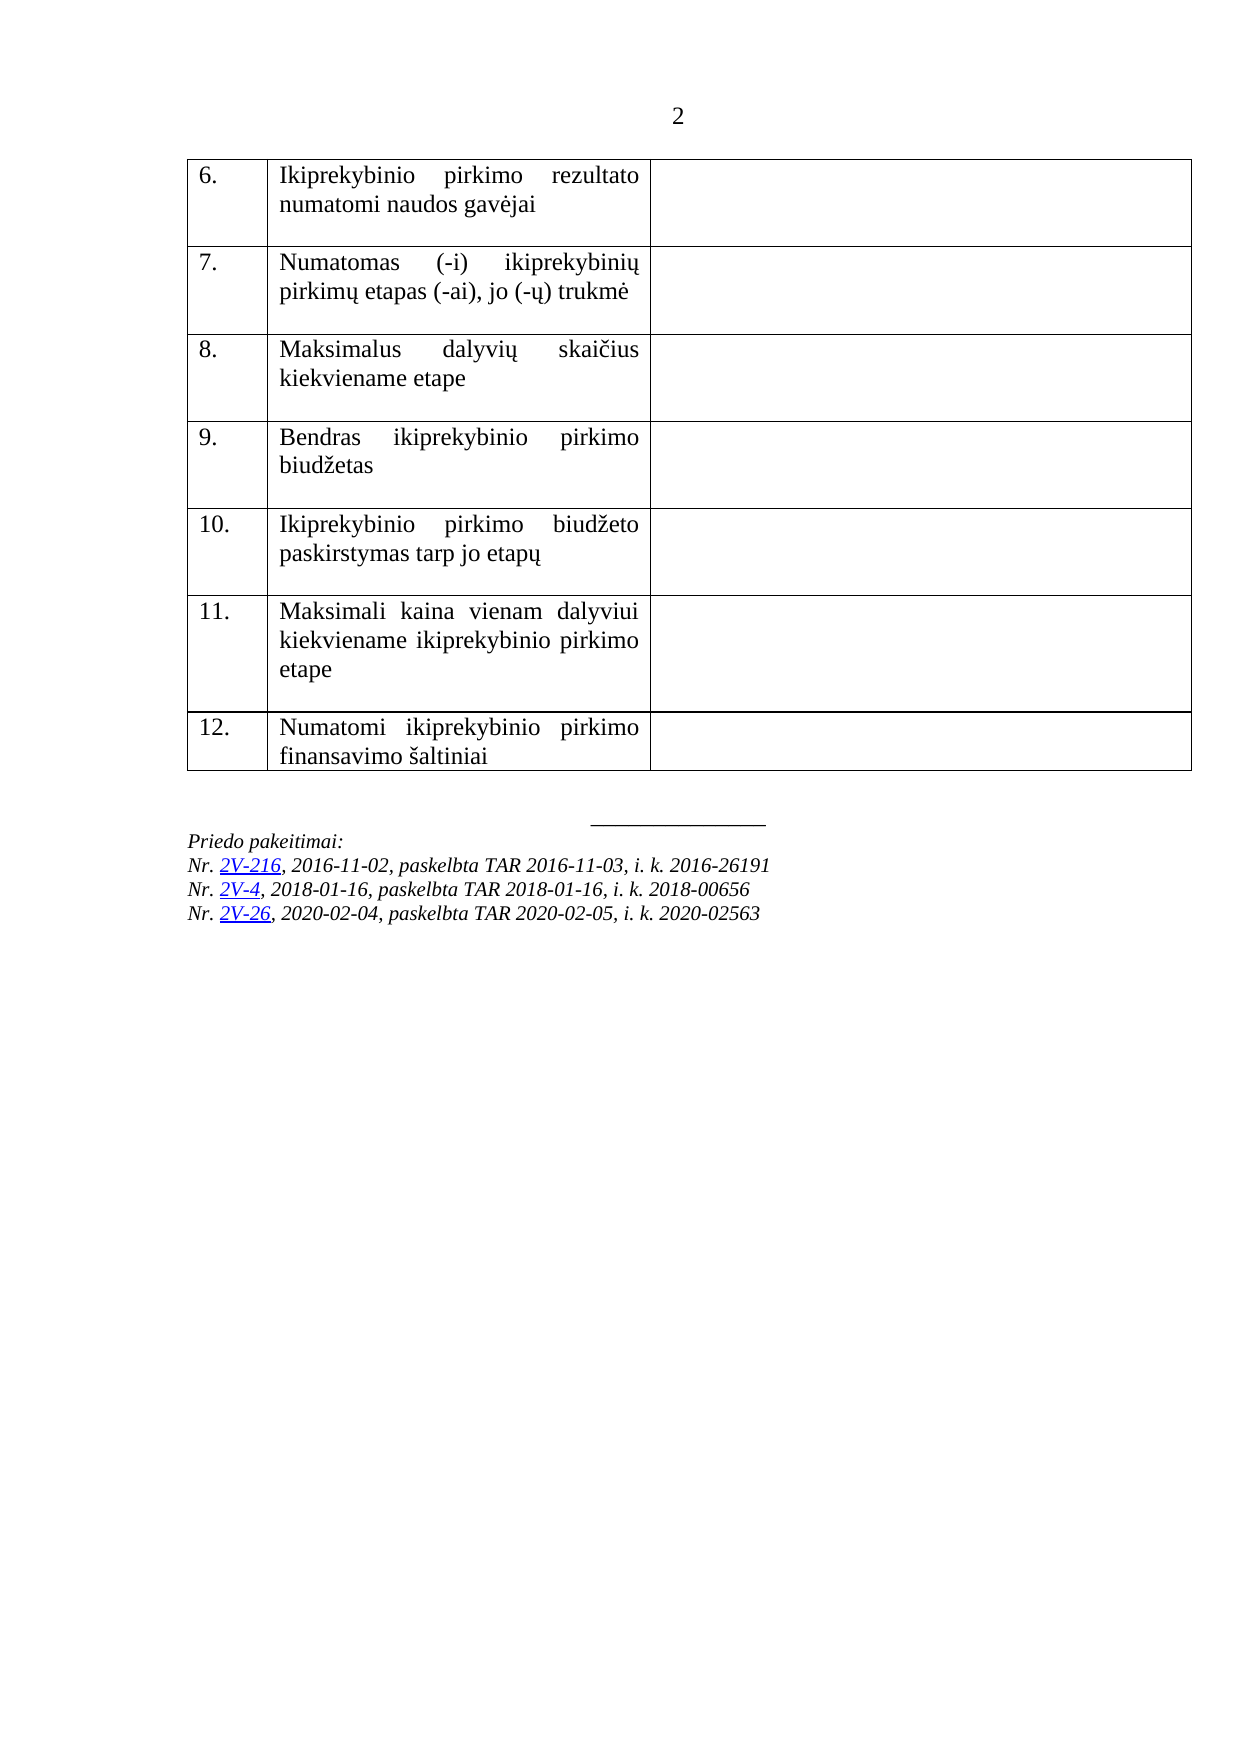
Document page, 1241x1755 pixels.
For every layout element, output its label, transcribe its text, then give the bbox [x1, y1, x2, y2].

text Nr. 2V-216, 2016-11-02, paskelbta TAR 2016-11-03, i. k. 2016-26191 [187, 853, 1169, 877]
table_cell [651, 160, 1191, 246]
table_cell 6. [188, 160, 267, 246]
table_cell Maksimalus dalyvių skaičius kiekviename etape [268, 335, 650, 421]
table_cell [651, 509, 1191, 595]
table_cell Ikiprekybinio pirkimo biudžeto paskirstymas tarp jo etapų [268, 509, 650, 595]
table_cell 10. [188, 509, 267, 595]
table_cell 9. [188, 422, 267, 508]
table_cell Numatomi ikiprekybinio pirkimo finansavimo šaltiniai [268, 713, 650, 770]
table_cell 12. [188, 713, 267, 770]
table_cell 7. [188, 247, 267, 333]
table_cell Numatomas (-i) ikiprekybinių pirkimų etapas (-ai), jo (-ų) trukmė [268, 247, 650, 333]
table_cell 8. [188, 335, 267, 421]
table_cell [651, 247, 1191, 333]
table_cell [651, 713, 1191, 770]
table_cell Bendras ikiprekybinio pirkimo biudžetas [268, 422, 650, 508]
text Nr. 2V-4, 2018-01-16, paskelbta TAR 2018-01-16, i. k. 2018-00656 [187, 877, 1169, 901]
table_cell Maksimali kaina vienam dalyviui kiekviename ikiprekybinio pirkimo etape [268, 596, 650, 711]
text Priedo pakeitimai: [187, 828, 1169, 853]
table_cell 11. [188, 596, 267, 711]
table_cell [651, 422, 1191, 508]
table_cell [651, 596, 1191, 711]
text ______________ [187, 800, 1169, 828]
table_cell Ikiprekybinio pirkimo rezultato numatomi naudos gavėjai [268, 160, 650, 246]
text Nr. 2V-26, 2020-02-04, paskelbta TAR 2020-02-05, i. k. 2020-02563 [187, 901, 1169, 925]
table_cell [651, 335, 1191, 421]
